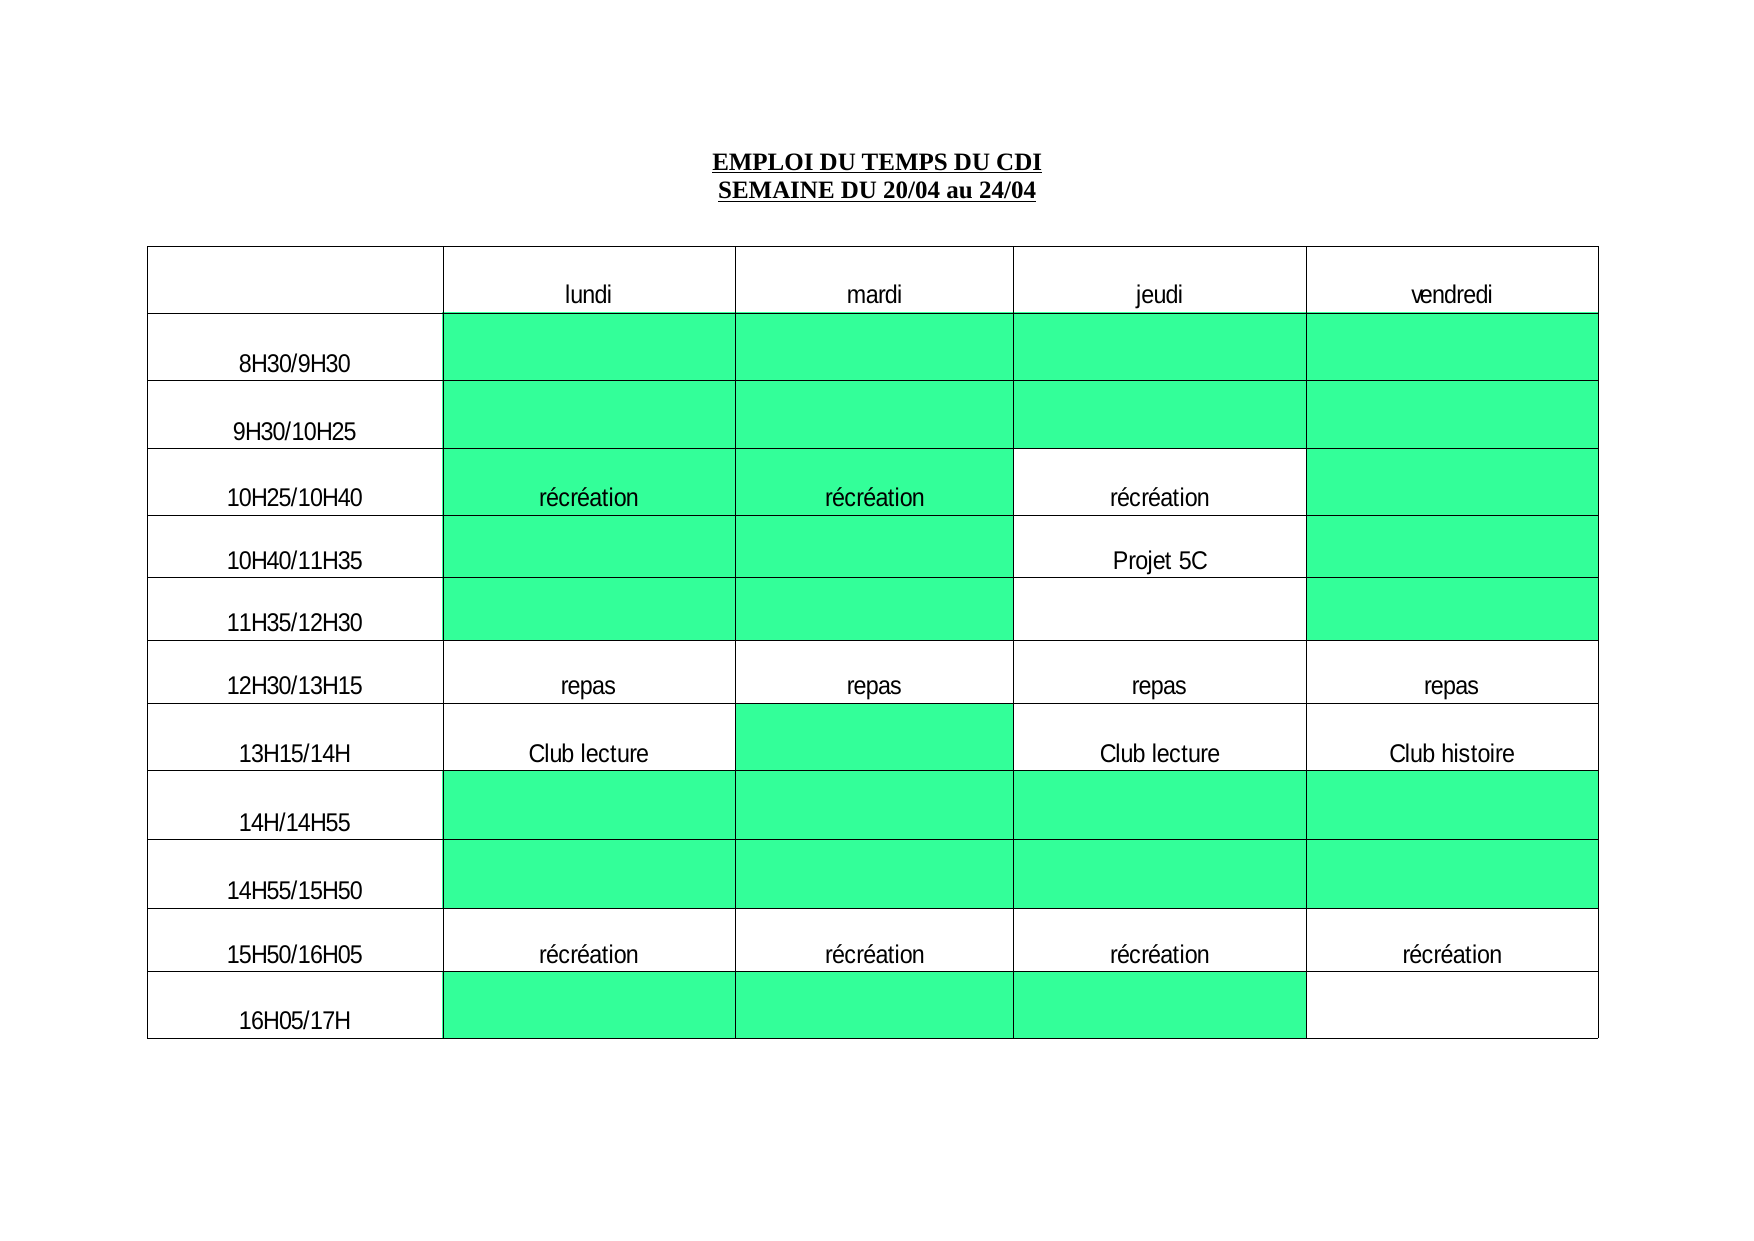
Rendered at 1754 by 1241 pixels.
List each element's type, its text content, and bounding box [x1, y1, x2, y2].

text SEMAINE DU 20/04 au 24/04 [118, 176, 1636, 204]
text EMPLOI DU TEMPS DU CDI [118, 147, 1636, 176]
